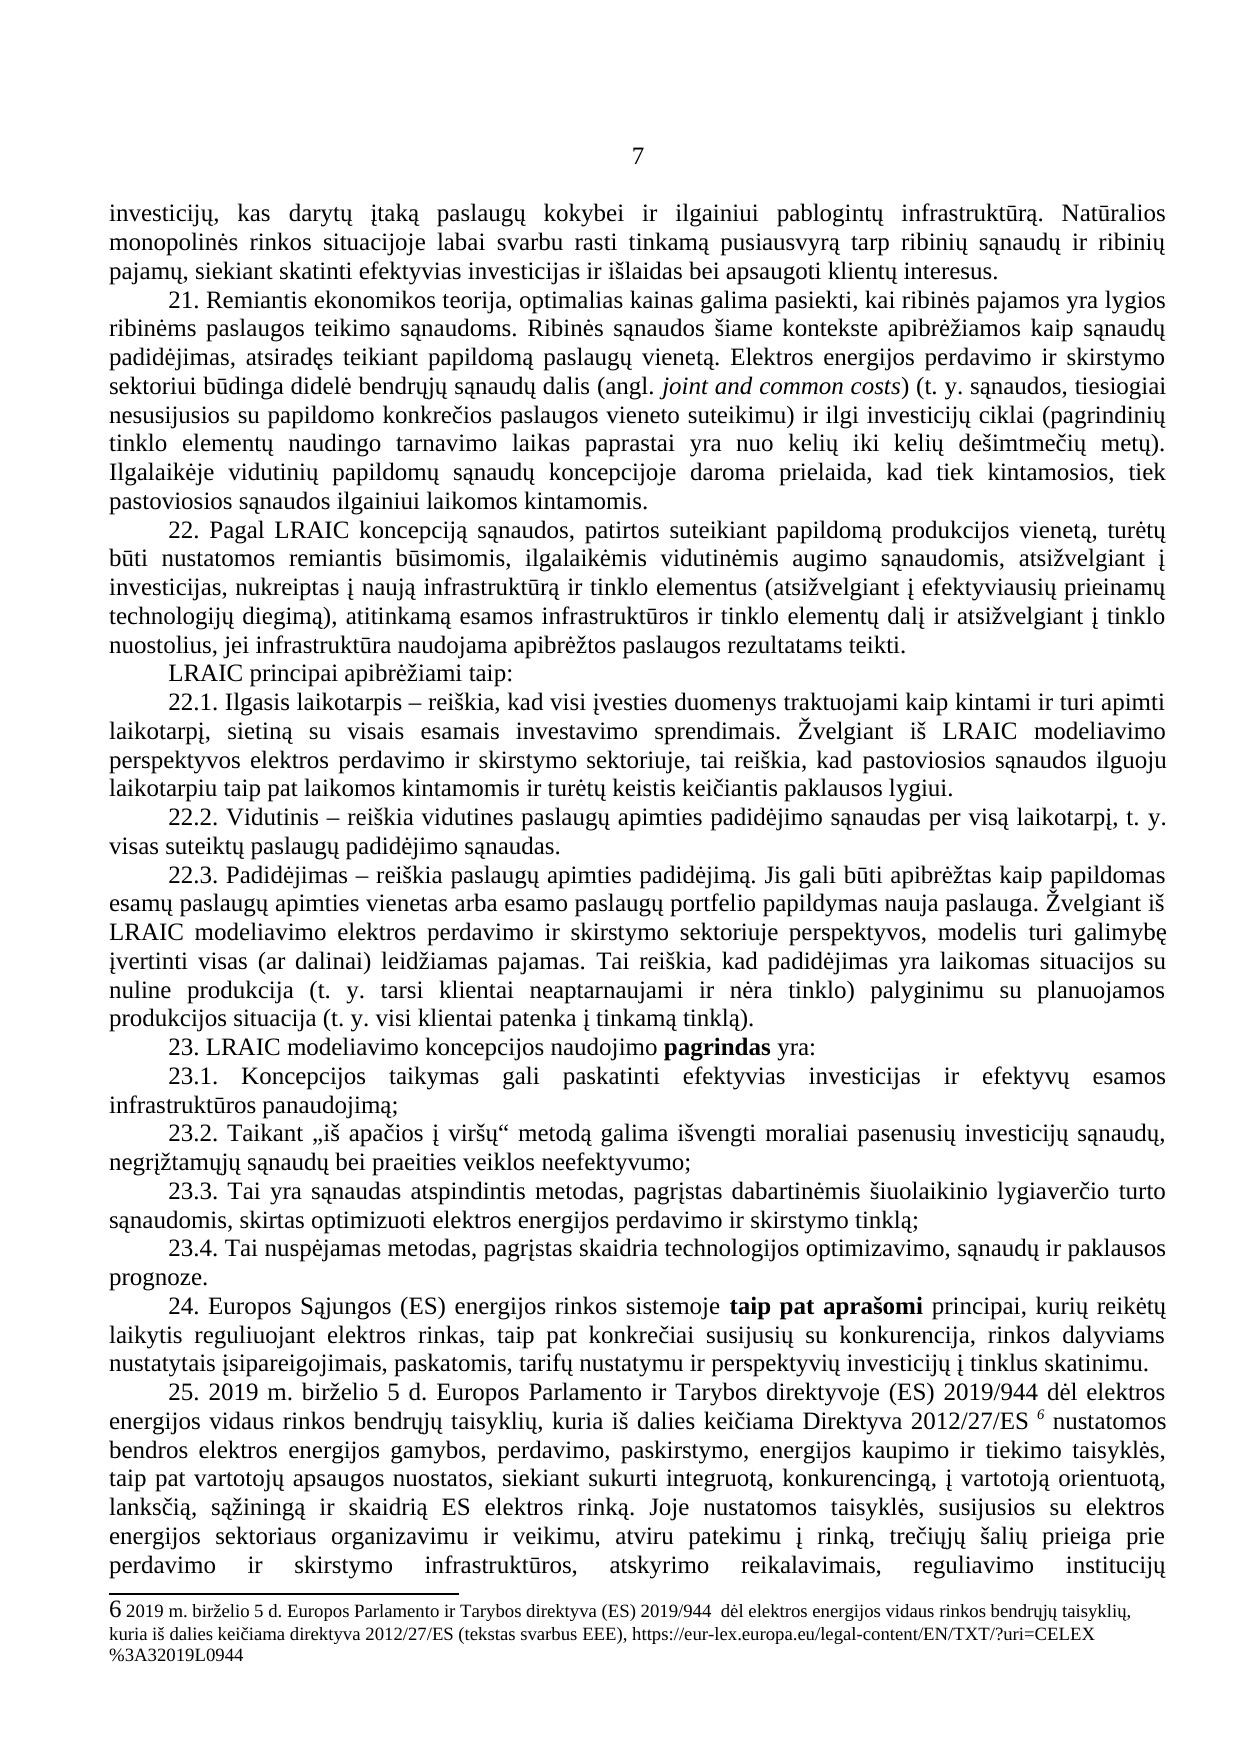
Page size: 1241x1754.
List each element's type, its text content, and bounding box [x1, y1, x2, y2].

text 22.3. Padidėjimas ‒ reiškia paslaugų apimties padidėjimą. Jis gali būti apibrėžtas kaip papildomas esamų paslaugų apimties vienetas arba esamo paslaugų portfelio papildymas nauja paslauga. Žvelgiant iš LRAIC modeliavimo elektros perdavimo ir skirstymo sektoriuje perspektyvos, modelis turi galimybę įvertinti visas (ar dalinai) leidžiamas pajamas. Tai reiškia, kad padidėjimas yra laikomas situacijos su nuline produkcija (t. y. tarsi klientai neaptarnaujami ir nėra tinklo) palyginimu su planuojamos produkcijos situacija (t. y. visi klientai patenka į tinkamą tinklą). [109, 860, 1167, 1032]
text 23.3. Tai yra sąnaudas atspindintis metodas, pagrįstas dabartinėmis šiuolaikinio lygiaverčio turto sąnaudomis, skirtas optimizuoti elektros energijos perdavimo ir skirstymo tinklą; [109, 1176, 1167, 1233]
text 23.2. Taikant „iš apačios į viršų“ metodą galima išvengti moraliai pasenusių investicijų sąnaudų, negrįžtamųjų sąnaudų bei praeities veiklos neefektyvumo; [109, 1118, 1167, 1176]
text 21. Remiantis ekonomikos teorija, optimalias kainas galima pasiekti, kai ribinės pajamos yra lygios ribinėms paslaugos teikimo sąnaudoms. Ribinės sąnaudos šiame kontekste apibrėžiamos kaip sąnaudų padidėjimas, atsiradęs teikiant papildomą paslaugų vienetą. Elektros energijos perdavimo ir skirstymo sektoriui būdinga didelė bendrųjų sąnaudų dalis (angl. joint and common costs) (t. y. sąnaudos, tiesiogiai nesusijusios su papildomo konkrečios paslaugos vieneto suteikimu) ir ilgi investicijų ciklai (pagrindinių tinklo elementų naudingo tarnavimo laikas paprastai yra nuo kelių iki kelių dešimtmečių metų). Ilgalaikėje vidutinių papildomų sąnaudų koncepcijoje daroma prielaida, kad tiek kintamosios, tiek pastoviosios sąnaudos ilgainiui laikomos kintamomis. [109, 285, 1167, 515]
text 22.1. Ilgasis laikotarpis ‒ reiškia, kad visi įvesties duomenys traktuojami kaip kintami ir turi apimti laikotarpį, sietiną su visais esamais investavimo sprendimais. Žvelgiant iš LRAIC modeliavimo perspektyvos elektros perdavimo ir skirstymo sektoriuje, tai reiškia, kad pastoviosios sąnaudos ilguoju laikotarpiu taip pat laikomos kintamomis ir turėtų keistis keičiantis paklausos lygiui. [109, 687, 1167, 802]
text 23. LRAIC modeliavimo koncepcijos naudojimo pagrindas yra: [109, 1032, 1167, 1061]
text 22. Pagal LRAIC koncepciją sąnaudos, patirtos suteikiant papildomą produkcijos vienetą, turėtų būti nustatomos remiantis būsimomis, ilgalaikėmis vidutinėmis augimo sąnaudomis, atsižvelgiant į investicijas, nukreiptas į naują infrastruktūrą ir tinklo elementus (atsižvelgiant į efektyviausių prieinamų technologijų diegimą), atitinkamą esamos infrastruktūros ir tinklo elementų dalį ir atsižvelgiant į tinklo nuostolius, jei infrastruktūra naudojama apibrėžtos paslaugos rezultatams teikti. [109, 515, 1167, 658]
text 25. 2019 m. birželio 5 d. Europos Parlamento ir Tarybos direktyvoje (ES) 2019/944 dėl elektros energijos vidaus rinkos bendrųjų taisyklių, kuria iš dalies keičiama Direktyva 2012/27/ES nustatomos bendros elektros energijos gamybos, perdavimo, paskirstymo, energijos kaupimo ir tiekimo taisyklės, taip pat vartotojų apsaugos nuostatos, siekiant sukurti integruotą, konkurencingą, į vartotoją orientuotą, lanksčią, sąžiningą ir skaidrią ES elektros rinką. Joje nustatomos taisyklės, susijusios su elektros energijos sektoriaus organizavimu ir veikimu, atviru patekimu į rinką, trečiųjų šalių prieiga prie perdavimo ir skirstymo infrastruktūros, atskyrimo reikalavimais, reguliavimo institucijų [109, 1377, 1167, 1578]
text 23.4. Tai nuspėjamas metodas, pagrįstas skaidria technologijos optimizavimo, sąnaudų ir paklausos prognoze. [109, 1233, 1167, 1291]
text 2019 m. birželio 5 d. Europos Parlamento ir Tarybos direktyva (ES) 2019/944 dėl elektros energijos vidaus rinkos bendrųjų taisyklių, kuria iš dalies keičiama direktyva 2012/27/ES (tekstas svarbus EEE), https://eur-lex.europa.eu/legal-content/EN/TXT/?uri=CELEX%3A32019L0944 [109, 1594, 1167, 1666]
text 23.1. Koncepcijos taikymas gali paskatinti efektyvias investicijas ir efektyvų esamos infrastruktūros panaudojimą; [109, 1061, 1167, 1118]
text 22.2. Vidutinis ‒ reiškia vidutines paslaugų apimties padidėjimo sąnaudas per visą laikotarpį, t. y. visas suteiktų paslaugų padidėjimo sąnaudas. [109, 802, 1167, 860]
text 24. Europos Sąjungos (ES) energijos rinkos sistemoje taip pat aprašomi principai, kurių reikėtų laikytis reguliuojant elektros rinkas, taip pat konkrečiai susijusių su konkurencija, rinkos dalyviams nustatytais įsipareigojimais, paskatomis, tarifų nustatymu ir perspektyvių investicijų į tinklus skatinimu. [109, 1291, 1167, 1377]
text investicijų, kas darytų įtaką paslaugų kokybei ir ilgainiui pablogintų infrastruktūrą. Natūralios monopolinės rinkos situacijoje labai svarbu rasti tinkamą pusiausvyrą tarp ribinių sąnaudų ir ribinių pajamų, siekiant skatinti efektyvias investicijas ir išlaidas bei apsaugoti klientų interesus. [109, 198, 1167, 285]
text LRAIC principai apibrėžiami taip: [109, 658, 1167, 687]
